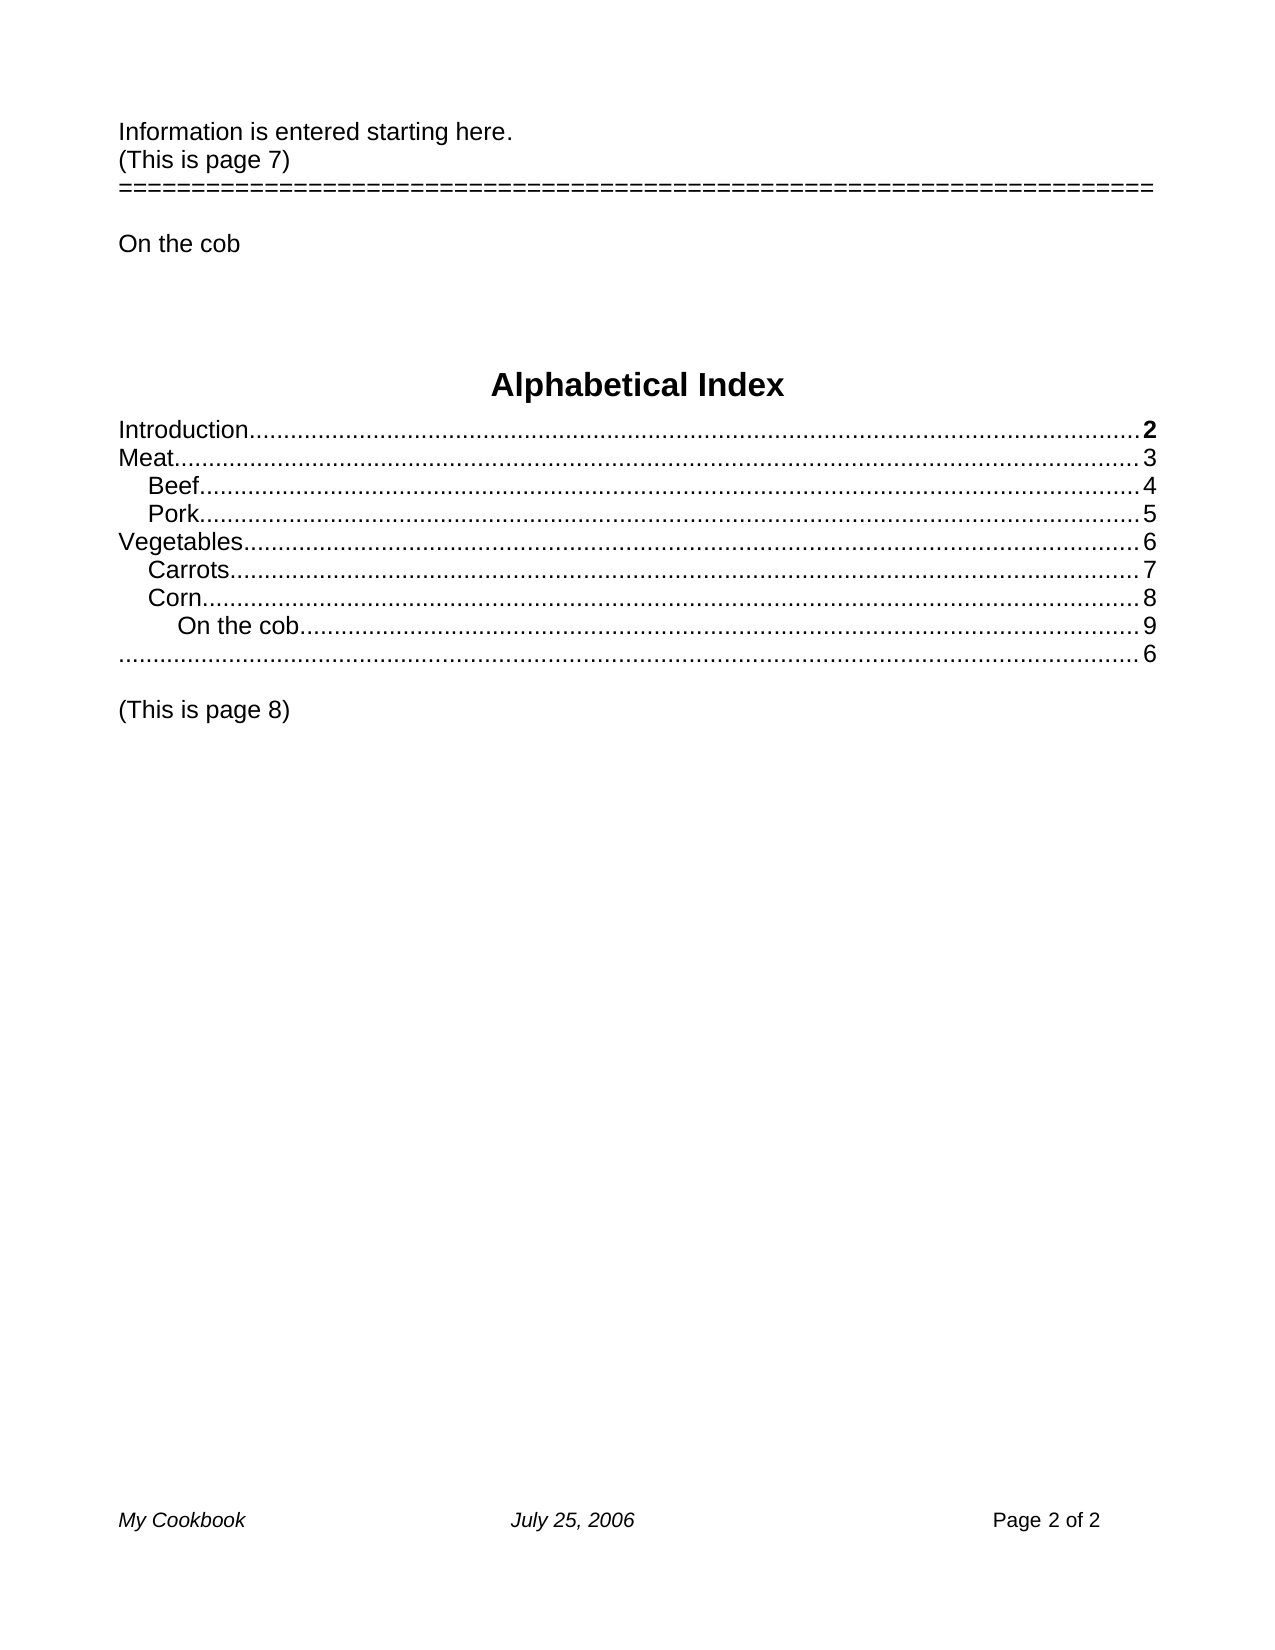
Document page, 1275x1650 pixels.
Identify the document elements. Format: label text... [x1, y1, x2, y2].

text On the cob [118, 230, 1157, 258]
text Vegetables 6 [118, 528, 1157, 556]
text Introduction 2 [118, 416, 1157, 444]
text Carrots 7 [148, 556, 1157, 584]
text ======================================================================= [118, 174, 1157, 202]
subtitle Alphabetical Index [118, 366, 1157, 404]
text (This is page 8) [118, 695, 1157, 723]
text 6 [118, 639, 1157, 667]
text Meat 3 [118, 444, 1157, 472]
text Corn 8 [148, 584, 1157, 612]
text (This is page 7) [118, 146, 1157, 174]
text Beef 4 [148, 472, 1157, 500]
text On the cob 9 [177, 612, 1157, 639]
text Pork 5 [148, 500, 1157, 528]
text Information is entered starting here. [118, 118, 1157, 146]
